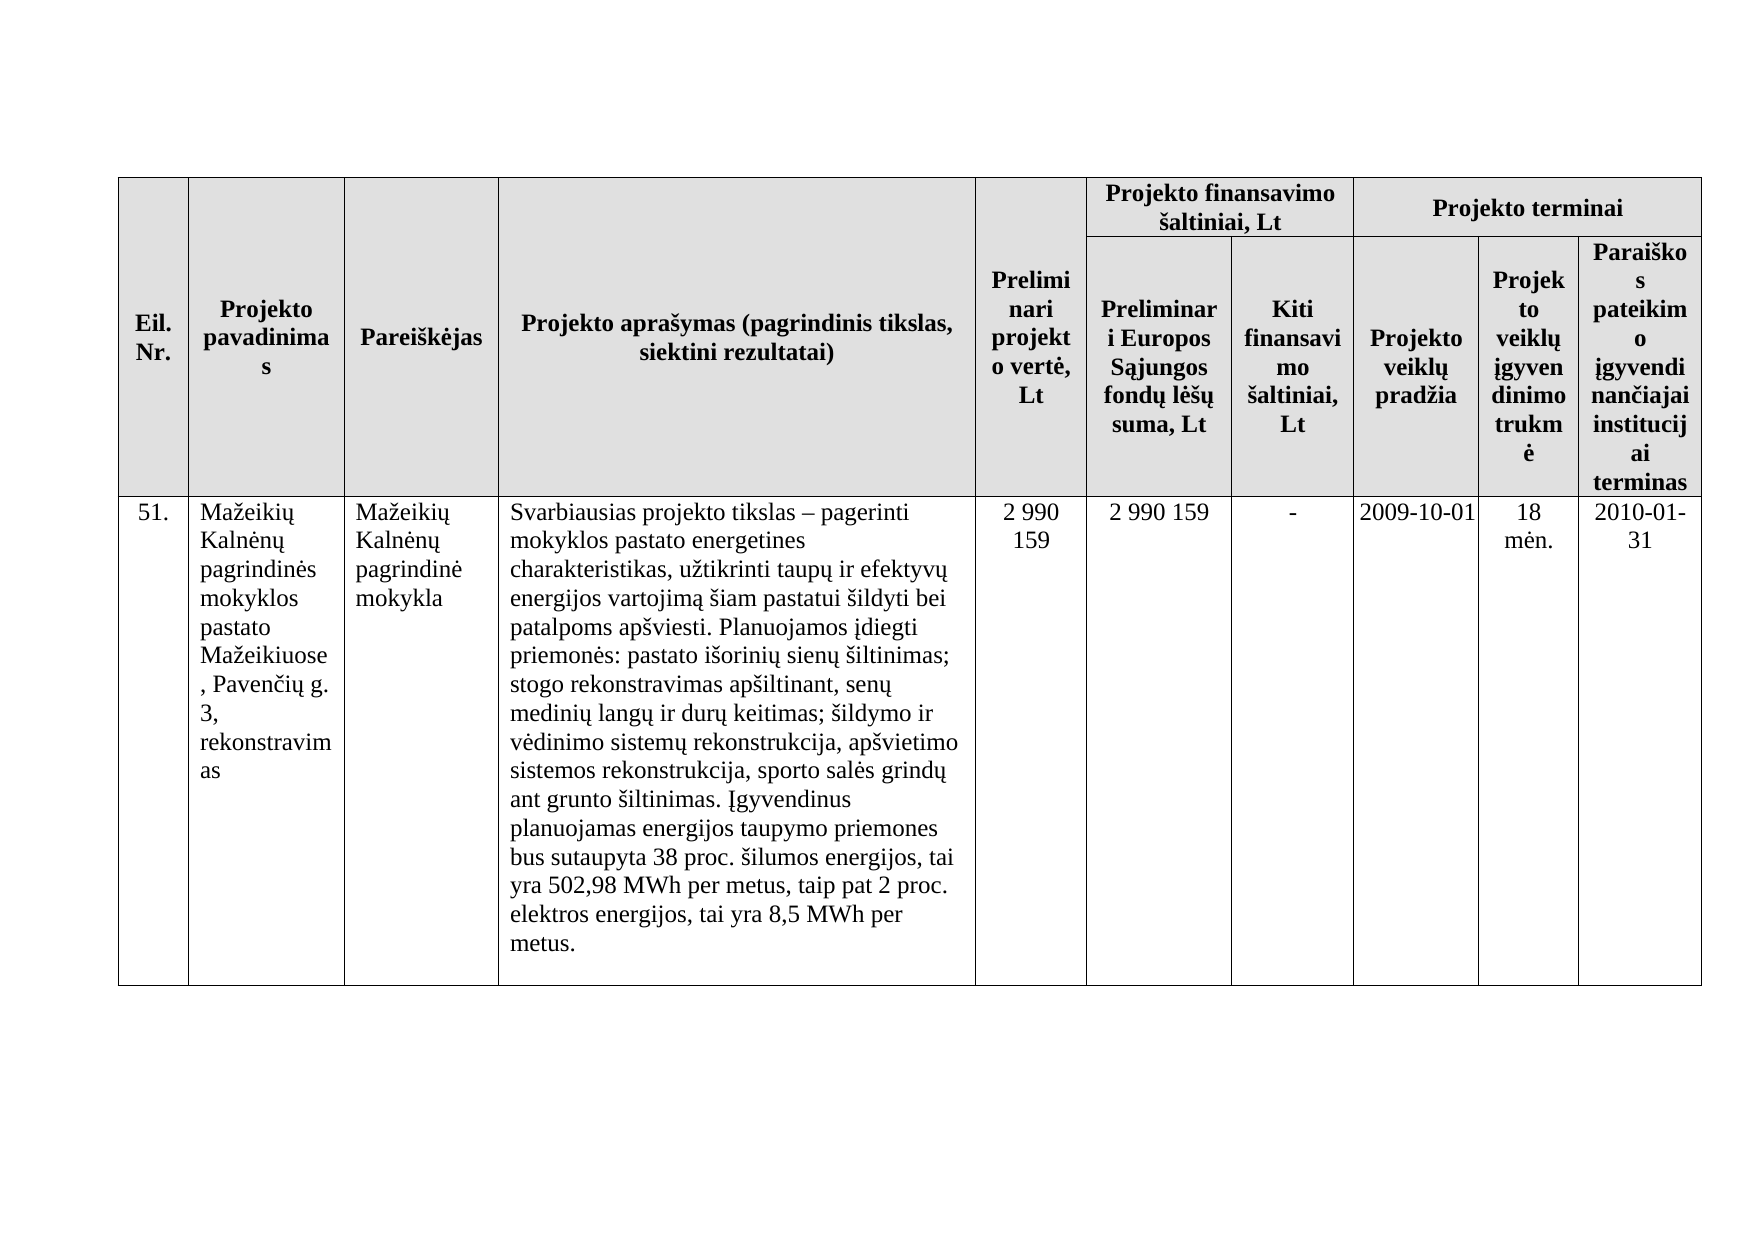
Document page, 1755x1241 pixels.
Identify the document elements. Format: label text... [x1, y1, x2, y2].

table_cell Projekto veiklų pradžia [1354, 237, 1478, 496]
table_cell Paraiškos pateikimo įgyvendinančiajai institucijai terminas [1579, 237, 1701, 496]
table_cell - [1232, 497, 1353, 985]
table_header Pareiškėjas [345, 178, 498, 496]
table_cell Kiti finansavimo šaltiniai, Lt [1232, 237, 1353, 496]
table_cell 2010-01-31 [1579, 497, 1701, 985]
table_cell 2 990 159 [1087, 497, 1231, 985]
table_header Projekto terminai [1354, 178, 1701, 236]
table_header Projekto aprašymas (pagrindinis tikslas, siektini rezultatai) [499, 178, 975, 496]
table_header Eil. Nr. [119, 178, 188, 496]
table_cell Svarbiausias projekto tikslas – pagerinti mokyklos pastato energetines charakteristikas, užtikrinti taupų ir efektyvų energijos vartojimą šiam pastatui šildyti bei patalpoms apšviesti. Planuojamos įdiegti priemonės: pastato išorinių sienų šiltinimas; stogo rekonstravimas apšiltinant, senų medinių langų ir durų keitimas; šildymo ir vėdinimo sistemų rekonstrukcija, apšvietimo sistemos rekonstrukcija, sporto salės grindų ant grunto šiltinimas. Įgyvendinus planuojamas energijos taupymo priemones bus sutaupyta 38 proc. šilumos energijos, tai yra 502,98 MWh per metus, taip pat 2 proc. elektros energijos, tai yra 8,5 MWh per metus. [499, 497, 975, 985]
table_cell Projekto veiklų įgyvendinimo trukmė [1479, 237, 1578, 496]
table_cell 51. [119, 497, 188, 985]
table_cell Mažeikių Kalnėnų pagrindinė mokykla [345, 497, 498, 985]
table_cell 18 mėn. [1479, 497, 1578, 985]
table_header Projekto finansavimo šaltiniai, Lt [1087, 178, 1353, 236]
table_cell 2 990 159 [976, 497, 1086, 985]
table_header Preliminari projekto vertė, Lt [976, 178, 1086, 496]
table_header Projekto pavadinimas [189, 178, 344, 496]
table_cell Preliminari Europos Sąjungos fondų lėšų suma, Lt [1087, 237, 1231, 496]
table_cell 2009-10-01 [1354, 497, 1478, 985]
table_cell Mažeikių Kalnėnų pagrindinės mokyklos pastato Mažeikiuose, Pavenčių g. 3, rekonstravimas [189, 497, 344, 985]
